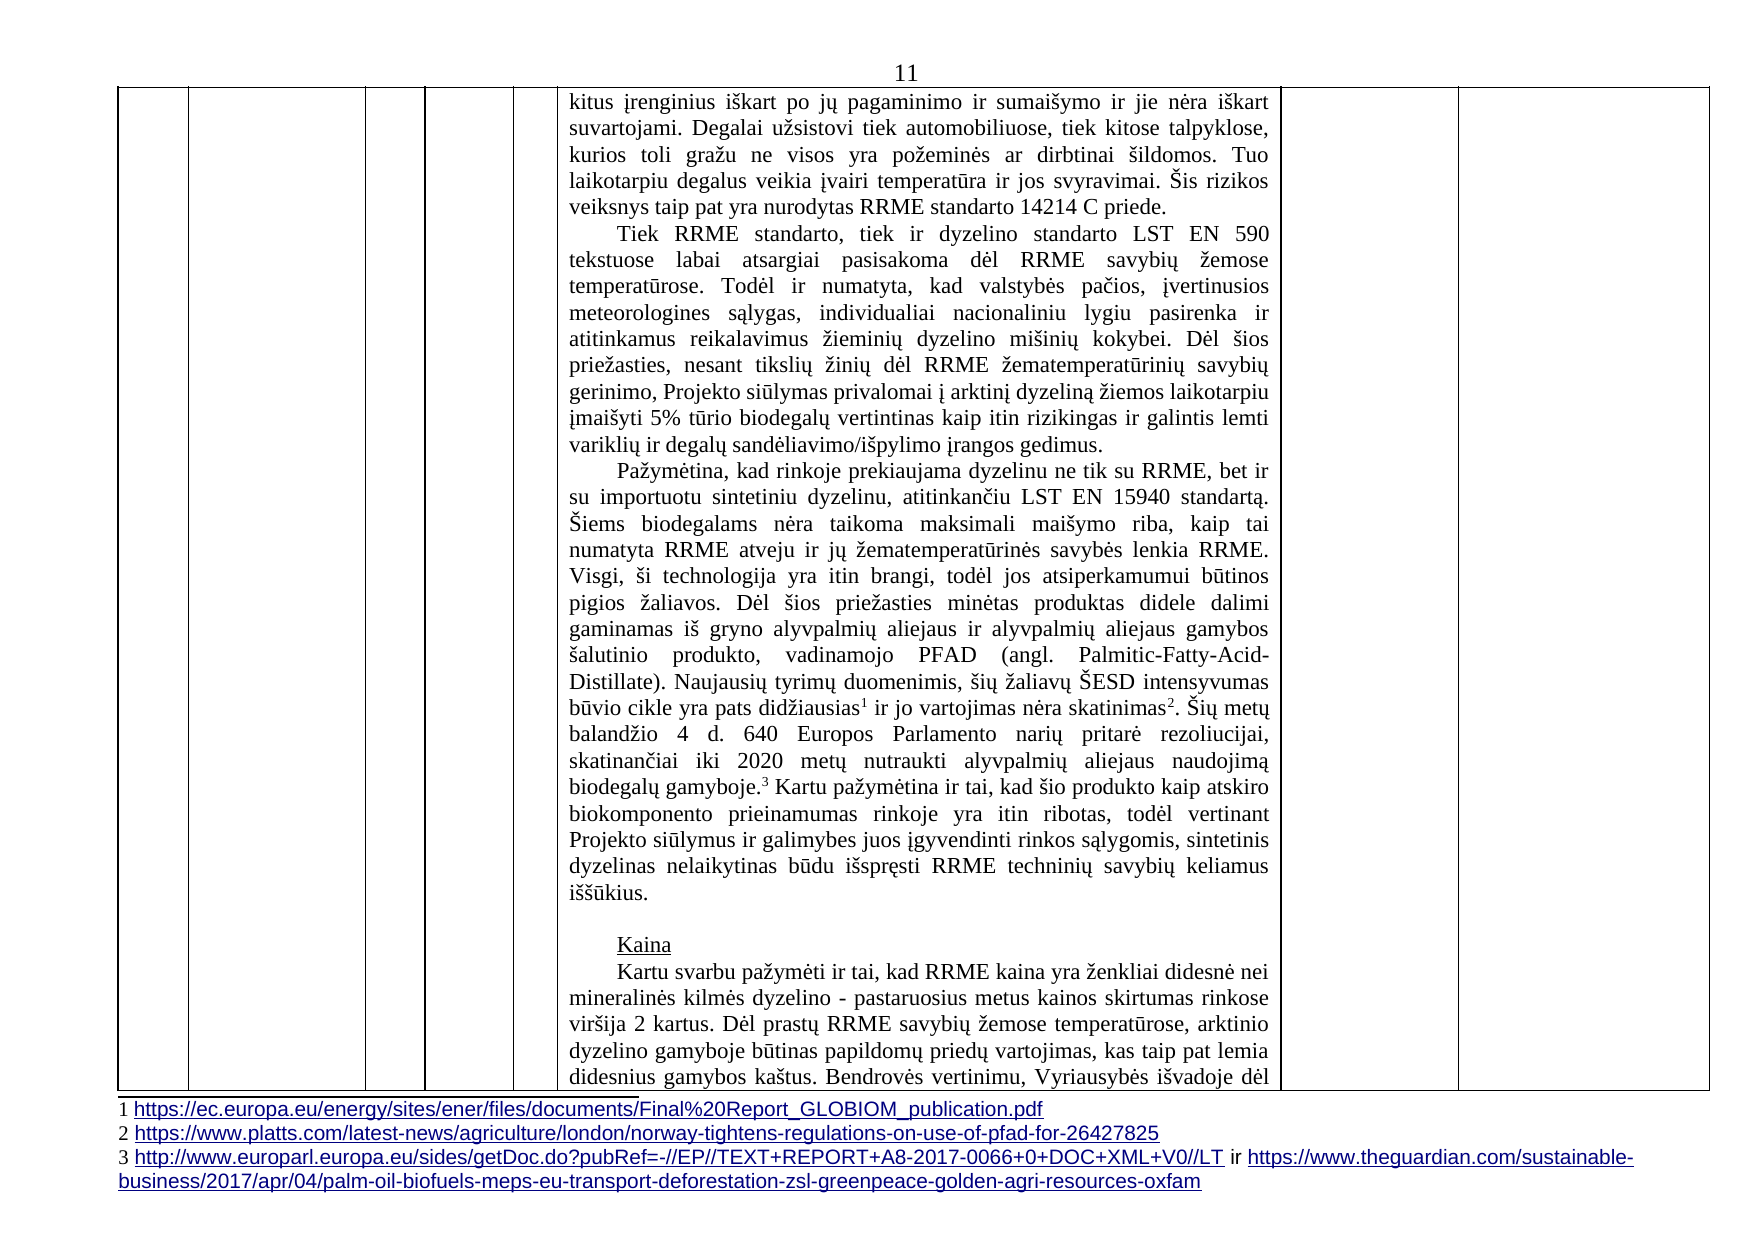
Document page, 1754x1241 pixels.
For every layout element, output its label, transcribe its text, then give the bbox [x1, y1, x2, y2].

table_cell [119, 88, 188, 1089]
table_cell [426, 88, 513, 1089]
table_cell [1282, 88, 1458, 1089]
table_cell [189, 88, 365, 1089]
table_cell [1459, 88, 1709, 1089]
table_cell [366, 88, 424, 1089]
table_cell [514, 88, 557, 1089]
table_cell kitus įrenginius iškart po jų pagaminimo ir sumaišymo ir jie nėra iškart suvartojami. Degalai užsistovi tiek automobiliuose, tiek kitose talpyklose, kurios toli gražu ne visos yra požeminės ar dirbtinai šildomos. Tuo laikotarpiu degalus veikia įvairi temperatūra ir jos svyravimai. Šis rizikos veiksnys taip pat yra nurodytas RRME standarto 14214 C priede. Tiek RRME standarto, tiek ir dyzelino standarto LST EN 590 tekstuose labai atsargiai pasisakoma dėl RRME savybių žemose temperatūrose. Todėl ir numatyta, kad valstybės pačios, įvertinusios meteorologines sąlygas, individualiai nacionaliniu lygiu pasirenka ir atitinkamus reikalavimus žieminių dyzelino mišinių kokybei. Dėl šios priežasties, nesant tikslių žinių dėl RRME žematemperatūrinių savybių gerinimo, Projekto siūlymas privalomai į arktinį dyzeliną žiemos laikotarpiu įmaišyti 5% tūrio biodegalų vertintinas kaip itin rizikingas ir galintis lemti variklių ir degalų sandėliavimo/išpylimo įrangos gedimus. Pažymėtina, kad rinkoje prekiaujama dyzelinu ne tik su RRME, bet ir su importuotu sintetiniu dyzelinu, atitinkančiu LST EN 15940 standartą. Šiems biodegalams nėra taikoma maksimali maišymo riba, kaip tai numatyta RRME atveju ir jų žematemperatūrinės savybės lenkia RRME. Visgi, ši technologija yra itin brangi, todėl jos atsiperkamumui būtinos pigios žaliavos. Dėl šios priežasties minėtas produktas didele dalimi gaminamas iš gryno alyvpalmių aliejaus ir alyvpalmių aliejaus gamybos šalutinio produkto, vadinamojo PFAD (angl. Palmitic-Fatty-Acid-Distillate). Naujausių tyrimų duomenimis, šių žaliavų ŠESD intensyvumas būvio cikle yra pats didžiausias ir jo vartojimas nėra skatinimas. Šių metų balandžio 4 d. 640 Europos Parlamento narių pritarė rezoliucijai, skatinančiai iki 2020 metų nutraukti alyvpalmių aliejaus naudojimą biodegalų gamyboje. Kartu pažymėtina ir tai, kad šio produkto kaip atskiro biokomponento prieinamumas rinkoje yra itin ribotas, todėl vertinant Projekto siūlymus ir galimybes juos įgyvendinti rinkos sąlygomis, sintetinis dyzelinas nelaikytinas būdu išspręsti RRME techninių savybių keliamus iššūkius. Kaina Kartu svarbu pažymėti ir tai, kad RRME kaina yra ženkliai didesnė nei mineralinės kilmės dyzelino - pastaruosius metus kainos skirtumas rinkose viršija 2 kartus. Dėl prastų RRME savybių žemose temperatūrose, arktinio dyzelino gamyboje būtinas papildomų priedų vartojimas, kas taip pat lemia didesnius gamybos kaštus. Bendrovės vertinimu, Vyriausybės išvadoje dėl [558, 88, 1280, 1089]
